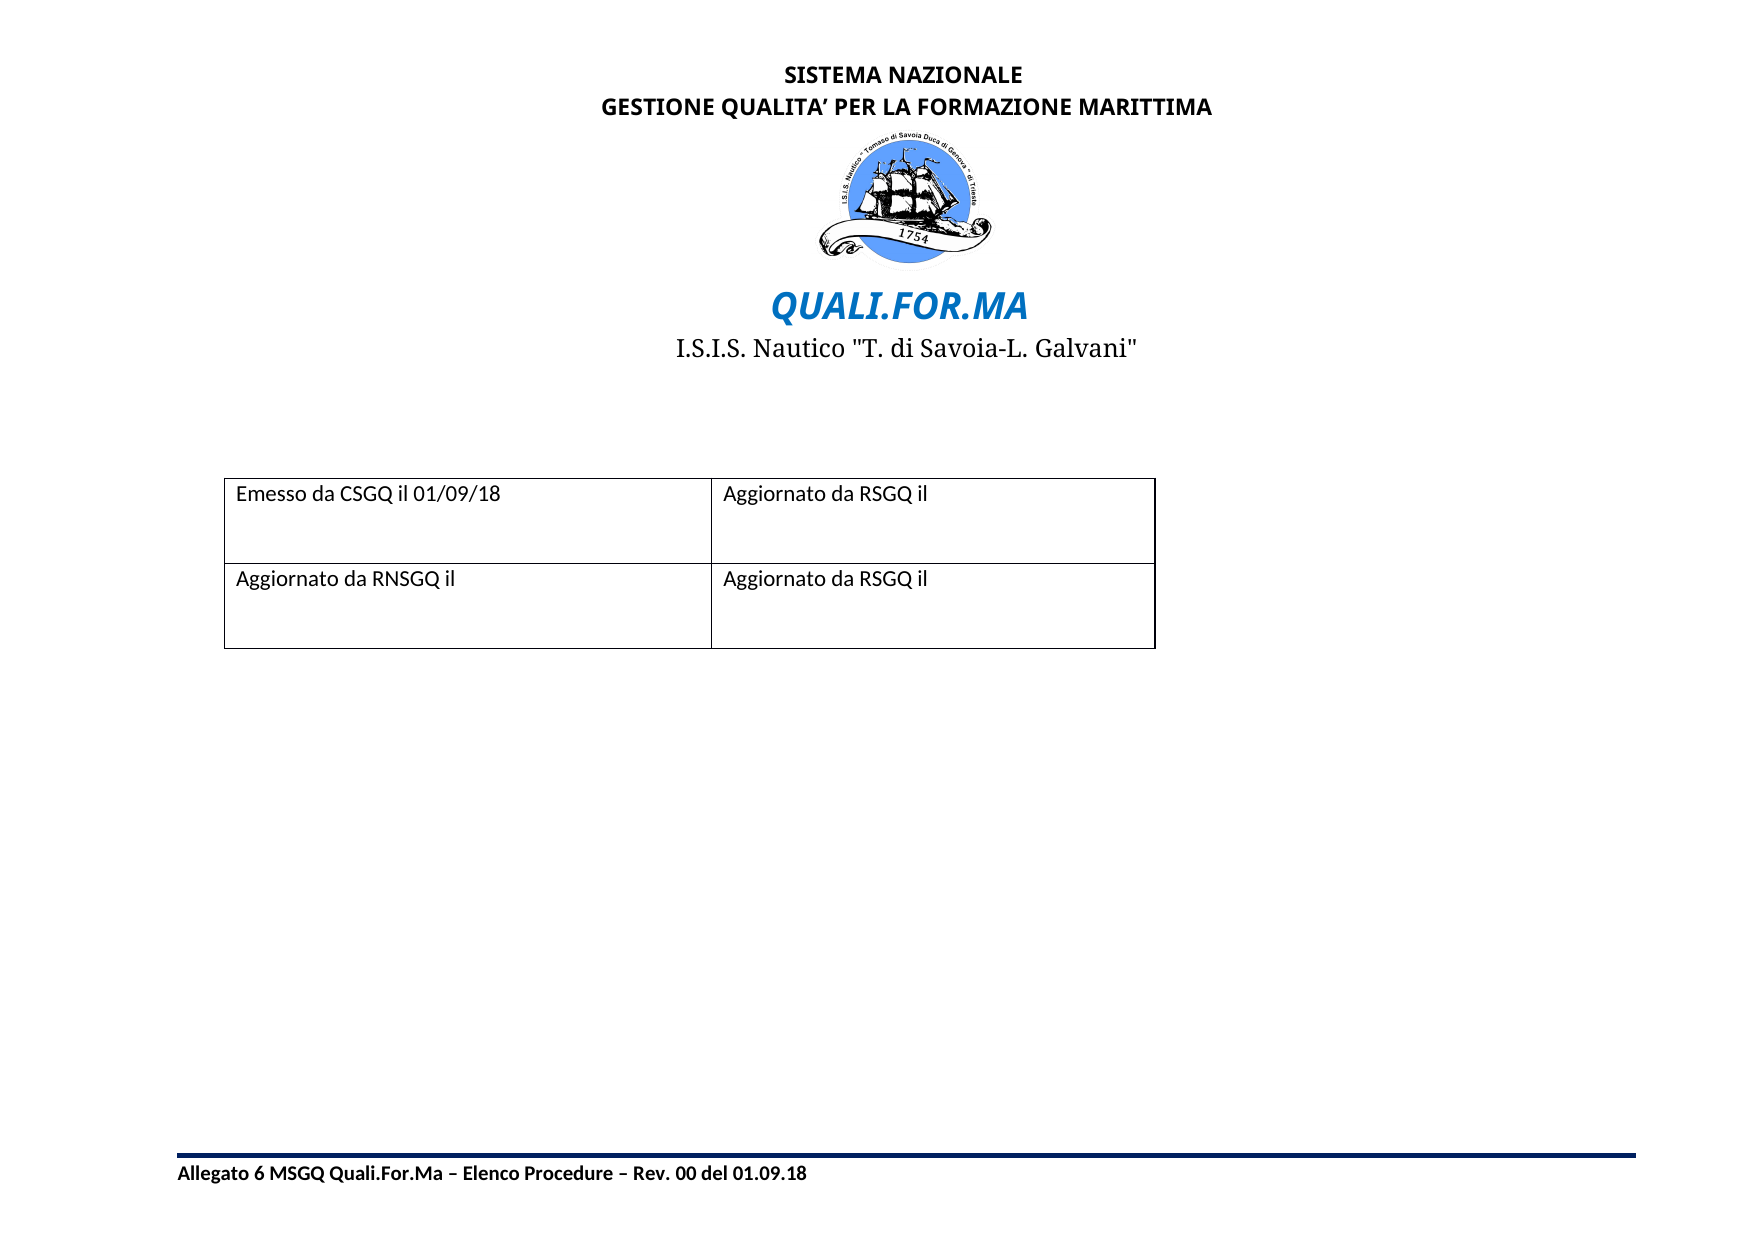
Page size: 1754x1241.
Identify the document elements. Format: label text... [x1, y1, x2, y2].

table_header Emesso da CSGQ il 01/09/18 [225, 479, 711, 563]
table_header Aggiornato da RSGQ il [712, 479, 1154, 563]
table_cell Aggiornato da RSGQ il [712, 564, 1154, 648]
table_cell Aggiornato da RNSGQ il [225, 564, 711, 648]
picture [811, 121, 1002, 280]
